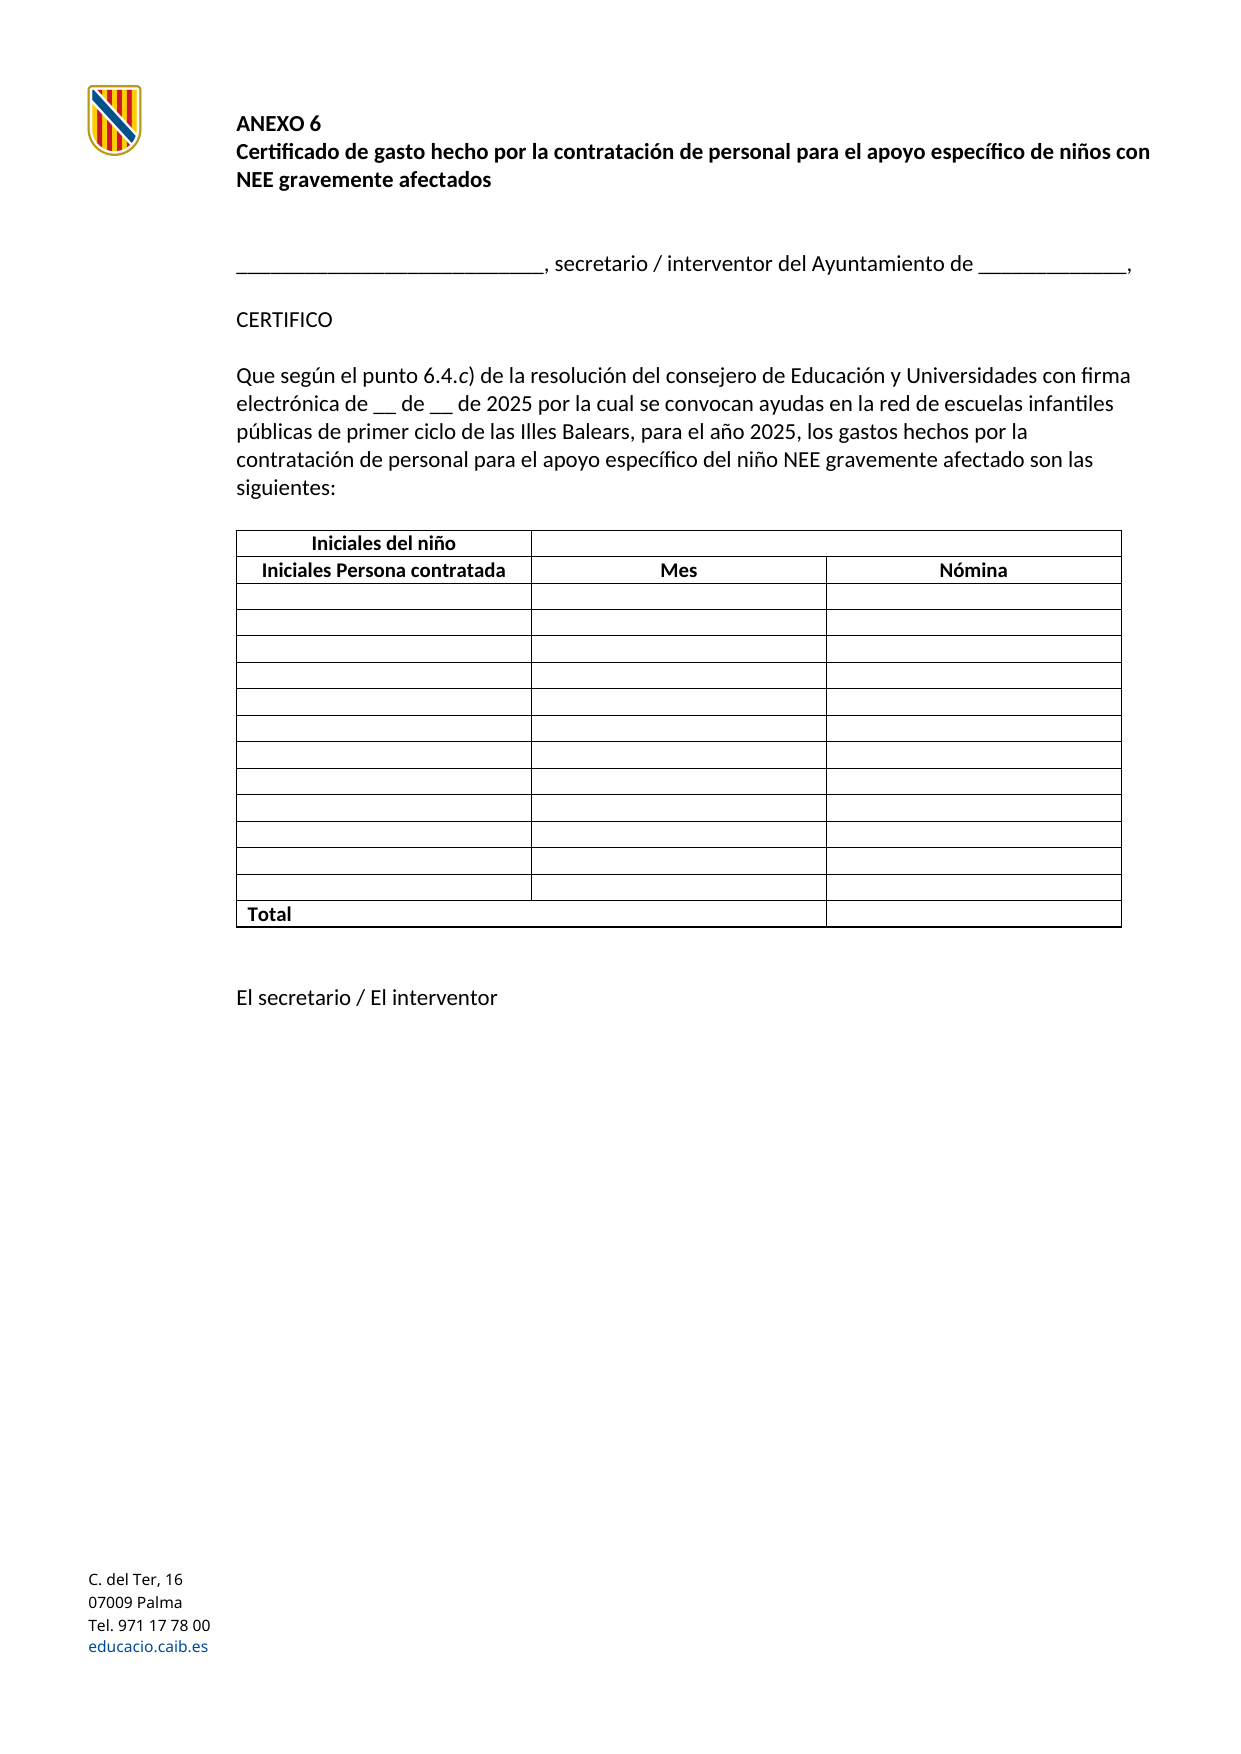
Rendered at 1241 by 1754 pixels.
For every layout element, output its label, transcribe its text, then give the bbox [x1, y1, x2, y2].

table_cell [237, 716, 531, 741]
table_cell [237, 689, 531, 715]
table_cell Nómina [827, 557, 1121, 582]
table_cell [532, 875, 826, 900]
table_cell [827, 795, 1121, 821]
table_cell [532, 584, 826, 609]
table_cell [237, 848, 531, 873]
table_cell [532, 663, 826, 688]
table_cell [532, 689, 826, 715]
text El secretario / El interventor [236, 983, 1152, 1012]
table_cell [827, 769, 1121, 794]
table_cell [237, 663, 531, 688]
text ANEXO 6 [236, 109, 1152, 137]
table_cell [827, 742, 1121, 768]
table_cell Mes [532, 557, 826, 582]
table_cell [827, 663, 1121, 688]
table_cell [827, 875, 1121, 900]
table_cell [237, 769, 531, 794]
table_header [532, 531, 1121, 556]
text ___________________________, secretario / interventor del Ayuntamiento de _____________, [236, 249, 1152, 277]
table_cell [827, 689, 1121, 715]
table_cell [237, 795, 531, 821]
table_cell [237, 742, 531, 768]
text CERTIFICO [236, 305, 1152, 333]
table_cell Total [237, 901, 826, 926]
table_cell [532, 716, 826, 741]
table_cell [827, 822, 1121, 847]
table_cell [827, 848, 1121, 873]
table_header Iniciales del niño [237, 531, 531, 556]
table_cell [827, 636, 1121, 662]
text Certificado de gasto hecho por la contratación de personal para el apoyo específico de niños con NEE gravemente afectados [236, 137, 1152, 193]
table_cell [237, 610, 531, 635]
text Que según el punto 6.4.c) de la resolución del consejero de Educación y Universidades con firma electrónica de __ de __ de 2025 por la cual se convocan ayudas en la red de escuelas infantiles públicas de primer ciclo de las Illes Balears, para el año 2025, los gastos hechos por la contratación de personal para el apoyo específico del niño NEE gravemente afectado son las siguientes: [236, 361, 1152, 502]
table_cell [827, 610, 1121, 635]
table_cell [532, 742, 826, 768]
table_cell [827, 901, 1121, 926]
table_cell [532, 795, 826, 821]
table_cell [237, 875, 531, 900]
table_cell [532, 822, 826, 847]
table_cell [532, 610, 826, 635]
table_cell Iniciales Persona contratada [237, 557, 531, 582]
table_cell [532, 769, 826, 794]
table_cell [237, 584, 531, 609]
table_cell [237, 822, 531, 847]
table_cell [827, 584, 1121, 609]
table_cell [532, 636, 826, 662]
table_cell [237, 636, 531, 662]
table_cell [827, 716, 1121, 741]
table_cell [532, 848, 826, 873]
